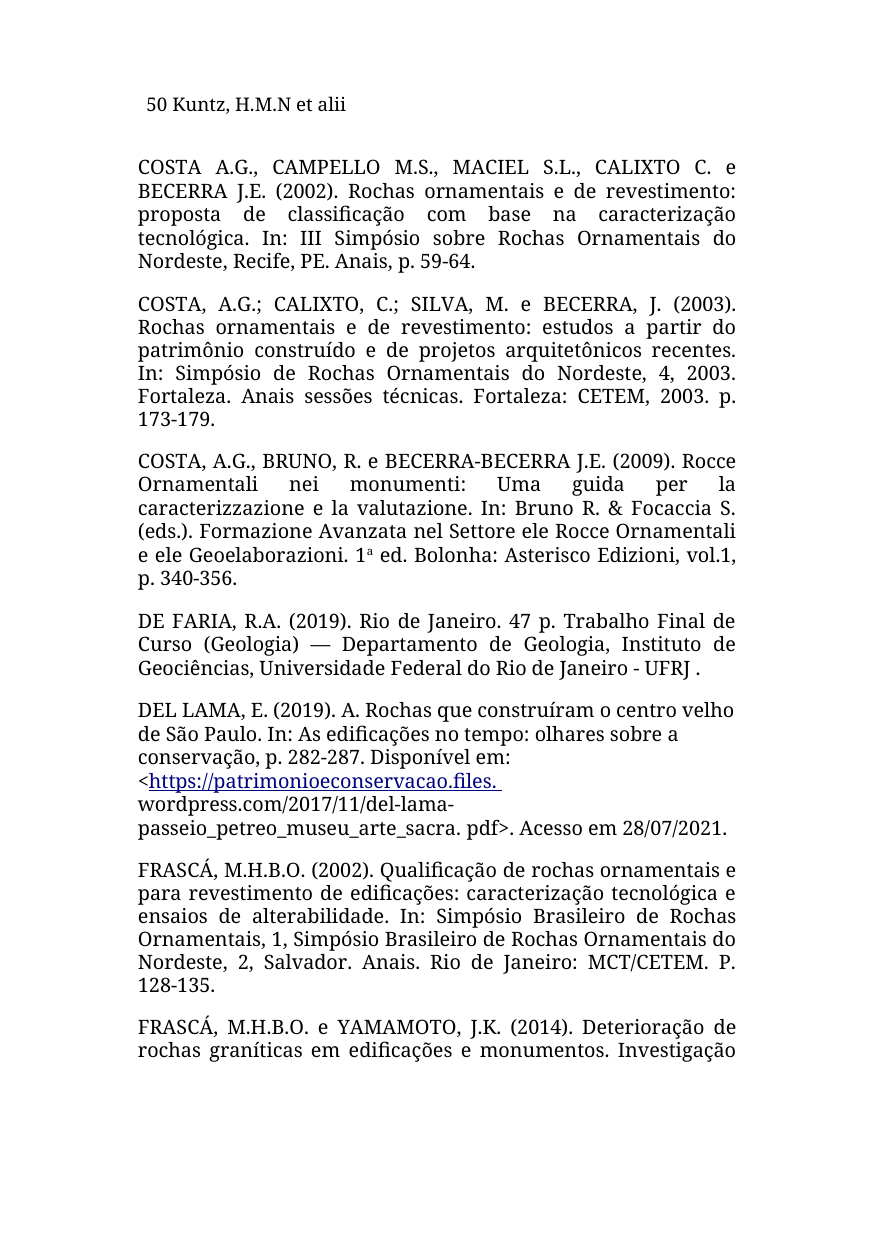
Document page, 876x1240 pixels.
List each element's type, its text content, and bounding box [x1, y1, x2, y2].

text COSTA A.G., CAMPELLO M.S., MACIEL S.L., CALIXTO C. e BECERRA J.E. (2002). Rochas ornamentais e de revestimento: proposta de classificação com base na caracterização tecnológica. In: III Simpósio sobre Rochas Ornamentais do Nordeste, Recife, PE. Anais, p. 59-64. [138, 156, 737, 274]
text DEL LAMA, E. (2019). A. Rochas que construíram o centro velho de São Paulo. In: As edificações no tempo: olhares sobre a conservação, p. 282-287. Disponível em: <https://patrimonioeconservacao.files. wordpress.com/2017/11/del-lama-passeio_petreo_museu_arte_sacra. pdf>. Acesso em 28/07/2021. [138, 699, 737, 840]
text FRASCÁ, M.H.B.O. e YAMAMOTO, J.K. (2014). Deterioração de rochas graníticas em edificações e monumentos. Investigação [138, 1016, 737, 1062]
text COSTA, A.G.; CALIXTO, C.; SILVA, M. e BECERRA, J. (2003). Rochas ornamentais e de revestimento: estudos a partir do patrimônio construído e de projetos arquitetônicos recentes. In: Simpósio de Rochas Ornamentais do Nordeste, 4, 2003. Fortaleza. Anais sessões técnicas. Fortaleza: CETEM, 2003. p. 173-179. [138, 293, 737, 431]
text COSTA, A.G., BRUNO, R. e BECERRA-BECERRA J.E. (2009). Rocce Ornamentali nei monumenti: Uma guida per la caracterizzazione e la valutazione. In: Bruno R. & Focaccia S. (eds.). Formazione Avanzata nel Settore ele Rocce Ornamentali e ele Geoelaborazioni. 1a ed. Bolonha: Asterisco Edizioni, vol.1, p. 340-356. [138, 449, 737, 591]
text DE FARIA, R.A. (2019). Rio de Janeiro. 47 p. Trabalho Final de Curso (Geologia) — Departamento de Geologia, Instituto de Geociências, Universidade Federal do Rio de Janeiro - UFRJ . [138, 609, 737, 680]
text FRASCÁ, M.H.B.O. (2002). Qualificação de rochas ornamentais e para revestimento de edificações: caracterização tecnológica e ensaios de alterabilidade. In: Simpósio Brasileiro de Rochas Ornamentais, 1, Simpósio Brasileiro de Rochas Ornamentais do Nordeste, 2, Salvador. Anais. Rio de Janeiro: MCT/CETEM. P. 128-135. [138, 859, 737, 997]
